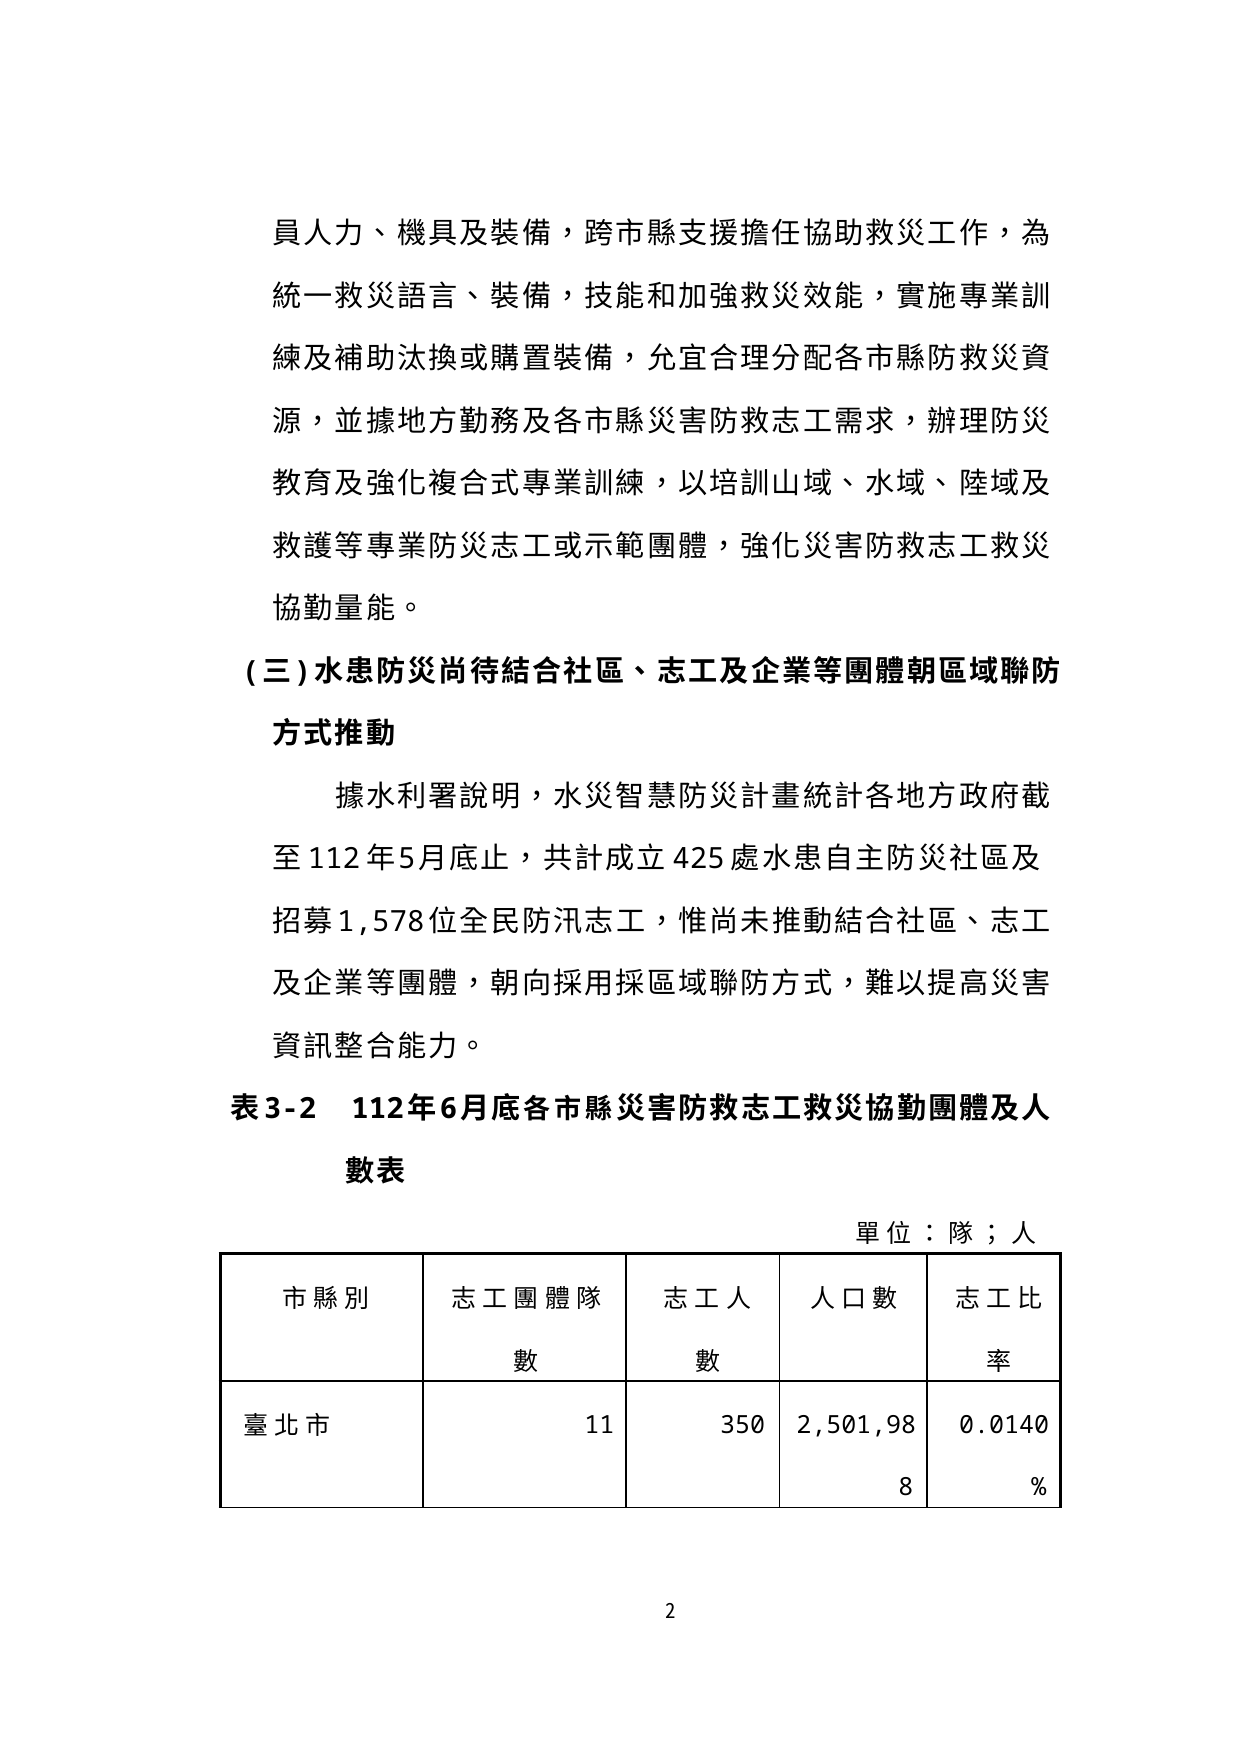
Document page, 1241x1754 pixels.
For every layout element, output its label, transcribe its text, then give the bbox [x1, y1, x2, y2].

text 單位：隊；人 [222, 1189, 1039, 1252]
text 表3-2 112年6月底各市縣災害防救志工救災協勤團體及人數表 [222, 1064, 1063, 1189]
table_header 市縣別 [222, 1255, 422, 1380]
text 據水利署說明，水災智慧防災計畫統計各地方政府截至112年5月底止，共計成立425處水患自主防災社區及招募1,578位全民防汛志工，惟尚未推動結合社區、志工及企業等團體，朝向採用採區域聯防方式，難以提高災害資訊整合能力。 [266, 752, 1063, 1064]
table_cell 2,501,988 [780, 1382, 926, 1507]
table_header 志工人數 [627, 1255, 779, 1380]
table_cell 臺北市 [222, 1382, 422, 1507]
table_cell 0.0140% [928, 1382, 1059, 1507]
table_header 人口數 [780, 1255, 926, 1380]
table_cell 350 [627, 1382, 779, 1507]
text (三)水患防災尚待結合社區、志工及企業等團體朝區域聯防方式推動 [236, 627, 1063, 752]
table_header 志工團體隊數 [424, 1255, 625, 1380]
text 員人力、機具及裝備，跨市縣支援擔任協助救災工作，為統一救災語言、裝備，技能和加強救災效能，實施專業訓練及補助汰換或購置裝備，允宜合理分配各市縣防救災資源，並據地方勤務及各市縣災害防救志工需求，辦理防災教育及強化複合式專業訓練，以培訓山域、水域、陸域及救護等專業防災志工或示範團體，強化災害防救志工救災協勤量能。 [266, 189, 1063, 627]
table_cell 11 [424, 1382, 625, 1507]
table_header 志工比率 [928, 1255, 1059, 1380]
